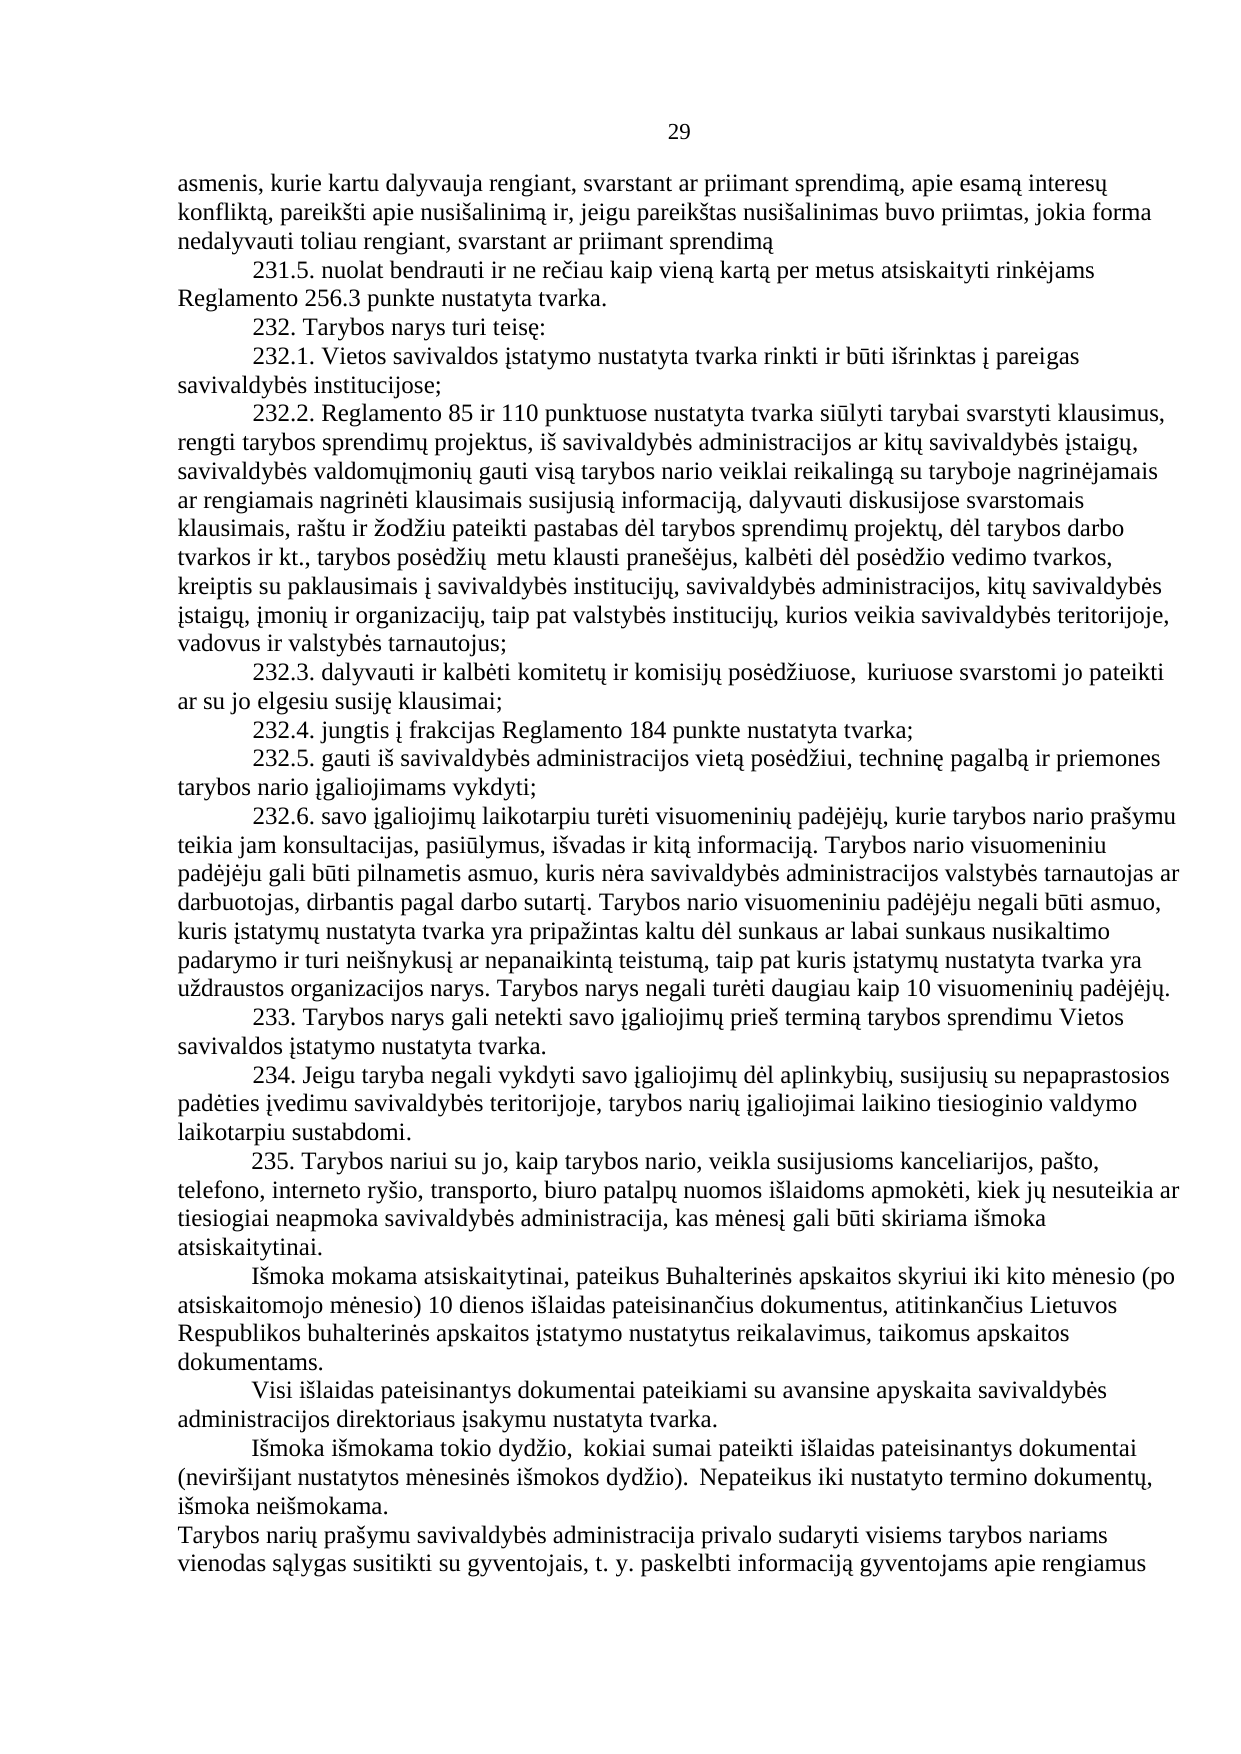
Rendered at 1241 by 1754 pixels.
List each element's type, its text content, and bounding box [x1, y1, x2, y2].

text 232.2. Reglamento 85 ir 110 punktuose nustatyta tvarka siūlyti tarybai svarstyti klausimus, rengti tarybos sprendimų projektus, iš savivaldybės administracijos ar kitų savivaldybės įstaigų, savivaldybės valdomųįmonių gauti visą tarybos nario veiklai reikalingą su taryboje nagrinėjamais ar rengiamais nagrinėti klausimais susijusią informaciją, dalyvauti diskusijose svarstomais klausimais, raštu ir žodžiu pateikti pastabas dėl tarybos sprendimų projektų, dėl tarybos darbo tvarkos ir kt., tarybos posėdžių metu klausti pranešėjus, kalbėti dėl posėdžio vedimo tvarkos, kreiptis su paklausimais į savivaldybės institucijų, savivaldybės administracijos, kitų savivaldybės įstaigų, įmonių ir organizacijų, taip pat valstybės institucijų, kurios veikia savivaldybės teritorijoje, vadovus ir valstybės tarnautojus; [177, 398, 1183, 657]
text Išmoka mokama atsiskaitytinai, pateikus Buhalterinės apskaitos skyriui iki kito mėnesio (po atsiskaitomojo mėnesio) 10 dienos išlaidas pateisinančius dokumentus, atitinkančius Lietuvos Respublikos buhalterinės apskaitos įstatymo nustatytus reikalavimus, taikomus apskaitos dokumentams. [177, 1261, 1183, 1376]
text 232.5. gauti iš savivaldybės administracijos vietą posėdžiui, techninę pagalbą ir priemones tarybos nario įgaliojimams vykdyti; [177, 743, 1183, 801]
text 232. Tarybos narys turi teisę: [177, 312, 1183, 341]
text Tarybos narių prašymu savivaldybės administracija privalo sudaryti visiems tarybos nariams vienodas sąlygas susitikti su gyventojais, t. y. paskelbti informaciją gyventojams apie rengiamus [177, 1520, 1181, 1577]
text Išmoka išmokama tokio dydžio, kokiai sumai pateikti išlaidas pateisinantys dokumentai (neviršijant nustatytos mėnesinės išmokos dydžio). Nepateikus iki nustatyto termino dokumentų, išmoka neišmokama. [177, 1433, 1183, 1520]
text 232.4. jungtis į frakcijas Reglamento 184 punkte nustatyta tvarka; [177, 715, 1183, 743]
text 235. Tarybos nariui su jo, kaip tarybos nario, veikla susijusioms kanceliarijos, pašto, telefono, interneto ryšio, transporto, biuro patalpų nuomos išlaidoms apmokėti, kiek jų nesuteikia ar tiesiogiai neapmoka savivaldybės administracija, kas mėnesį gali būti skiriama išmoka atsiskaitytinai. [177, 1146, 1183, 1261]
text Visi išlaidas pateisinantys dokumentai pateikiami su avansine apyskaita savivaldybės administracijos direktoriaus įsakymu nustatyta tvarka. [177, 1376, 1183, 1433]
text 233. Tarybos narys gali netekti savo įgaliojimų prieš terminą tarybos sprendimu Vietos savivaldos įstatymo nustatyta tvarka. [177, 1002, 1183, 1060]
text 232.3. dalyvauti ir kalbėti komitetų ir komisijų posėdžiuose, kuriuose svarstomi jo pateikti ar su jo elgesiu susiję klausimai; [177, 657, 1183, 715]
text 234. Jeigu taryba negali vykdyti savo įgaliojimų dėl aplinkybių, susijusių su nepaprastosios padėties įvedimu savivaldybės teritorijoje, tarybos narių įgaliojimai laikino tiesioginio valdymo laikotarpiu sustabdomi. [177, 1060, 1183, 1146]
text 231.5. nuolat bendrauti ir ne rečiau kaip vieną kartą per metus atsiskaityti rinkėjams Reglamento 256.3 punkte nustatyta tvarka. [177, 255, 1183, 312]
text asmenis, kurie kartu dalyvauja rengiant, svarstant ar priimant sprendimą, apie esamą interesų konfliktą, pareikšti apie nusišalinimą ir, jeigu pareikštas nusišalinimas buvo priimtas, jokia forma nedalyvauti toliau rengiant, svarstant ar priimant sprendimą [177, 168, 1181, 255]
text 232.6. savo įgaliojimų laikotarpiu turėti visuomeninių padėjėjų, kurie tarybos nario prašymu teikia jam konsultacijas, pasiūlymus, išvadas ir kitą informaciją. Tarybos nario visuomeniniu padėjėju gali būti pilnametis asmuo, kuris nėra savivaldybės administracijos valstybės tarnautojas ar darbuotojas, dirbantis pagal darbo sutartį. Tarybos nario visuomeniniu padėjėju negali būti asmuo, kuris įstatymų nustatyta tvarka yra pripažintas kaltu dėl sunkaus ar labai sunkaus nusikaltimo padarymo ir turi neišnykusį ar nepanaikintą teistumą, taip pat kuris įstatymų nustatyta tvarka yra uždraustos organizacijos narys. Tarybos narys negali turėti daugiau kaip 10 visuomeninių padėjėjų. [177, 801, 1181, 1002]
text 232.1. Vietos savivaldos įstatymo nustatyta tvarka rinkti ir būti išrinktas į pareigas savivaldybės institucijose; [177, 341, 1183, 398]
